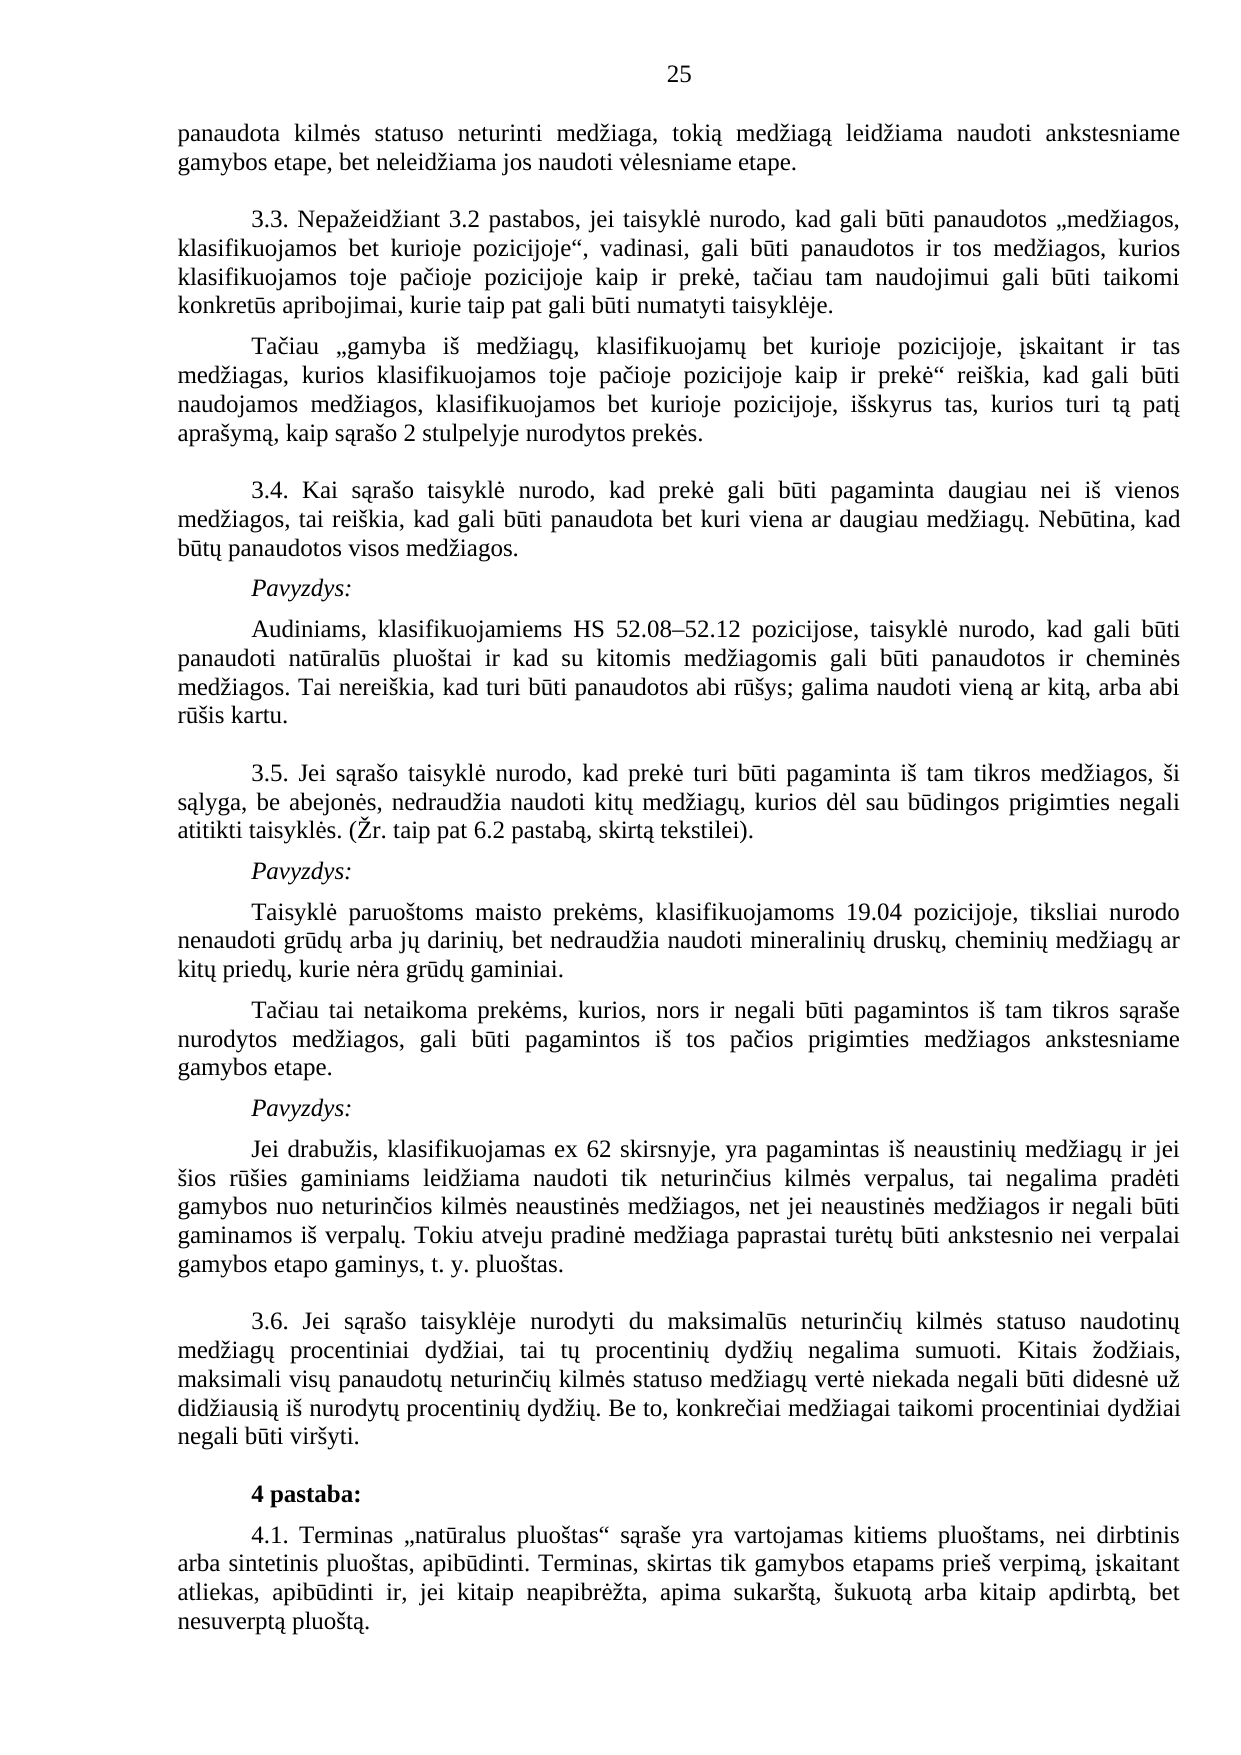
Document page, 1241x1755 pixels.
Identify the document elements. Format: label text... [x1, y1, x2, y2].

text panaudota kilmės statuso neturinti medžiaga, tokią medžiagą leidžiama naudoti ankstesniame gamybos etape, bet neleidžiama jos naudoti vėlesniame etape. [177, 118, 1181, 176]
text 4 pastaba: [177, 1479, 1181, 1508]
text 3.3. Nepažeidžiant 3.2 pastabos, jei taisyklė nurodo, kad gali būti panaudotos „medžiagos, klasifikuojamos bet kurioje pozicijoje“, vadinasi, gali būti panaudotos ir tos medžiagos, kurios klasifikuojamos toje pačioje pozicijoje kaip ir prekė, tačiau tam naudojimui gali būti taikomi konkretūs apribojimai, kurie taip pat gali būti numatyti taisyklėje. [177, 204, 1181, 319]
text Jei drabužis, klasifikuojamas ex 62 skirsnyje, yra pagamintas iš neaustinių medžiagų ir jei šios rūšies gaminiams leidžiama naudoti tik neturinčius kilmės verpalus, tai negalima pradėti gamybos nuo neturinčios kilmės neaustinės medžiagos, net jei neaustinės medžiagos ir negali būti gaminamos iš verpalų. Tokiu atveju pradinė medžiaga paprastai turėtų būti ankstesnio nei verpalai gamybos etapo gaminys, t. y. pluoštas. [177, 1134, 1181, 1278]
text Pavyzdys: [177, 856, 1181, 885]
text Pavyzdys: [177, 1093, 1181, 1122]
text Tačiau tai netaikoma prekėms, kurios, nors ir negali būti pagamintos iš tam tikros sąraše nurodytos medžiagos, gali būti pagamintos iš tos pačios prigimties medžiagos ankstesniame gamybos etape. [177, 995, 1181, 1081]
text 3.6. Jei sąrašo taisyklėje nurodyti du maksimalūs neturinčių kilmės statuso naudotinų medžiagų procentiniai dydžiai, tai tų procentinių dydžių negalima sumuoti. Kitais žodžiais, maksimali visų panaudotų neturinčių kilmės statuso medžiagų vertė niekada negali būti didesnė už didžiausią iš nurodytų procentinių dydžių. Be to, konkrečiai medžiagai taikomi procentiniai dydžiai negali būti viršyti. [177, 1306, 1181, 1450]
text 4.1. Terminas „natūralus pluoštas“ sąraše yra vartojamas kitiems pluoštams, nei dirbtinis arba sintetinis pluoštas, apibūdinti. Terminas, skirtas tik gamybos etapams prieš verpimą, įskaitant atliekas, apibūdinti ir, jei kitaip neapibrėžta, apima sukarštą, šukuotą arba kitaip apdirbtą, bet nesuverptą pluoštą. [177, 1520, 1181, 1635]
text Tačiau „gamyba iš medžiagų, klasifikuojamų bet kurioje pozicijoje, įskaitant ir tas medžiagas, kurios klasifikuojamos toje pačioje pozicijoje kaip ir prekė“ reiškia, kad gali būti naudojamos medžiagos, klasifikuojamos bet kurioje pozicijoje, išskyrus tas, kurios turi tą patį aprašymą, kaip sąrašo 2 stulpelyje nurodytos prekės. [177, 331, 1181, 446]
text 3.5. Jei sąrašo taisyklė nurodo, kad prekė turi būti pagaminta iš tam tikros medžiagos, ši sąlyga, be abejonės, nedraudžia naudoti kitų medžiagų, kurios dėl sau būdingos prigimties negali atitikti taisyklės. (Žr. taip pat 6.2 pastabą, skirtą tekstilei). [177, 758, 1181, 844]
text 3.4. Kai sąrašo taisyklė nurodo, kad prekė gali būti pagaminta daugiau nei iš vienos medžiagos, tai reiškia, kad gali būti panaudota bet kuri viena ar daugiau medžiagų. Nebūtina, kad būtų panaudotos visos medžiagos. [177, 475, 1181, 561]
text Pavyzdys: [177, 573, 1181, 602]
text Audiniams, klasifikuojamiems HS 52.08–52.12 pozicijose, taisyklė nurodo, kad gali būti panaudoti natūralūs pluoštai ir kad su kitomis medžiagomis gali būti panaudotos ir cheminės medžiagos. Tai nereiškia, kad turi būti panaudotos abi rūšys; galima naudoti vieną ar kitą, arba abi rūšis kartu. [177, 614, 1181, 729]
text Taisyklė paruoštoms maisto prekėms, klasifikuojamoms 19.04 pozicijoje, tiksliai nurodo nenaudoti grūdų arba jų darinių, bet nedraudžia naudoti mineralinių druskų, cheminių medžiagų ar kitų priedų, kurie nėra grūdų gaminiai. [177, 897, 1181, 983]
